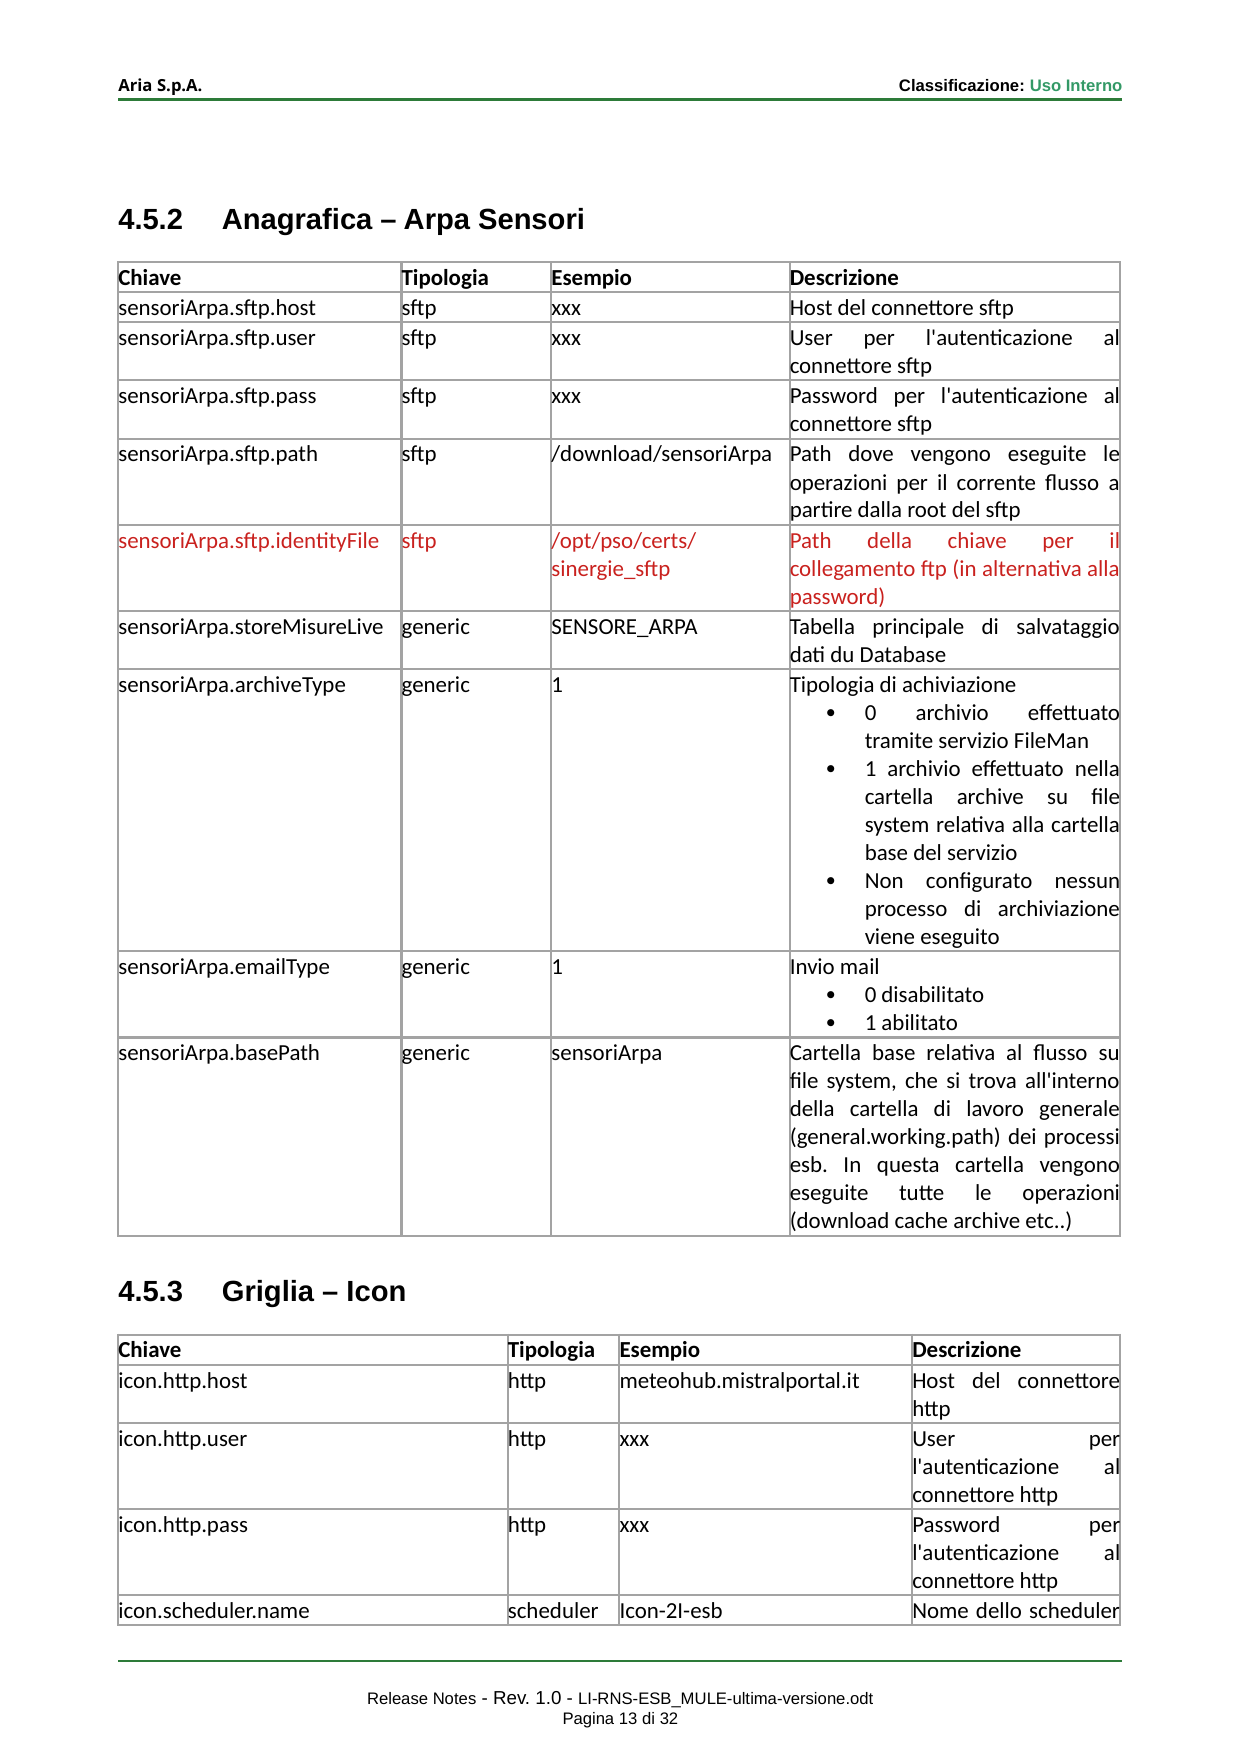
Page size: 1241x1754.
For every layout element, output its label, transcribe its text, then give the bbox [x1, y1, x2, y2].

table_cell sensoriArpa.storeMisureLive [119, 612, 400, 668]
table_cell sftp [403, 381, 550, 437]
table_cell sftp [403, 293, 550, 321]
table_header Descrizione [791, 263, 1119, 291]
table_cell 1 [552, 670, 789, 950]
table_header Tipologia [403, 263, 550, 291]
table_cell /download/sensoriArpa [552, 440, 789, 524]
table_cell http [509, 1424, 618, 1508]
table_cell scheduler [509, 1596, 618, 1624]
table_cell Path della chiave per il collegamento ftp (in alternativa alla password) [791, 526, 1119, 610]
table_cell http [509, 1510, 618, 1594]
table_cell generic [403, 670, 550, 950]
table_cell xxx [620, 1510, 911, 1594]
table_cell sensoriArpa.sftp.path [119, 440, 400, 524]
table_header Chiave [119, 263, 400, 291]
table_cell sensoriArpa.basePath [119, 1039, 400, 1234]
table_cell xxx [552, 323, 789, 379]
table_cell Password per l'autenticazione al connettore http [913, 1510, 1119, 1594]
table_cell icon.http.pass [119, 1510, 507, 1594]
table_cell sftp [403, 526, 550, 610]
table_cell sensoriArpa.sftp.identityFile [119, 526, 400, 610]
table_cell icon.http.host [119, 1366, 507, 1422]
table_cell Cartella base relativa al flusso su file system, che si trova all'interno della cartella di lavoro generale (general.working.path) dei processi esb. In questa cartella vengono eseguite tutte le operazioni (download cache archive etc..) [791, 1039, 1119, 1234]
table_cell sensoriArpa.sftp.host [119, 293, 400, 321]
table_cell User per l'autenticazione al connettore http [913, 1424, 1119, 1508]
table_cell http [509, 1366, 618, 1422]
table_cell SENSORE_ARPA [552, 612, 789, 668]
table_header Esempio [552, 263, 789, 291]
table_cell Host del connettore http [913, 1366, 1119, 1422]
table_cell sensoriArpa.archiveType [119, 670, 400, 950]
table_cell Path dove vengono eseguite le operazioni per il corrente flusso a partire dalla root del sftp [791, 440, 1119, 524]
table_cell 1 [552, 952, 789, 1036]
table_header Descrizione [913, 1336, 1119, 1364]
table_header Chiave [119, 1336, 507, 1364]
table_cell icon.http.user [119, 1424, 507, 1508]
table_cell Host del connettore sftp [791, 293, 1119, 321]
table_cell xxx [552, 381, 789, 437]
table_cell sensoriArpa.emailType [119, 952, 400, 1036]
table_cell Nome dello scheduler [913, 1596, 1119, 1624]
table_cell Password per l'autenticazione al connettore sftp [791, 381, 1119, 437]
table_cell generic [403, 1039, 550, 1234]
table_cell generic [403, 612, 550, 668]
table_cell Icon-2I-esb [620, 1596, 911, 1624]
table_cell sftp [403, 440, 550, 524]
table_cell sftp [403, 323, 550, 379]
table_cell xxx [620, 1424, 911, 1508]
table_cell Tipologia di achiviazione 0 archivio effettuato tramite servizio FileMan 1 archivio effettuato nella cartella archive su file system relativa alla cartella base del servizio Non configurato nessun processo di archiviazione viene eseguito [791, 670, 1119, 950]
table_header Tipologia [509, 1336, 618, 1364]
table_header Esempio [620, 1336, 911, 1364]
table_cell xxx [552, 293, 789, 321]
table_cell sensoriArpa.sftp.pass [119, 381, 400, 437]
table_cell Invio mail 0 disabilitato 1 abilitato [791, 952, 1119, 1036]
table_cell Tabella principale di salvataggio dati du Database [791, 612, 1119, 668]
table_cell icon.scheduler.name [119, 1596, 507, 1624]
table_cell meteohub.mistralportal.it [620, 1366, 911, 1422]
table_cell sensoriArpa.sftp.user [119, 323, 400, 379]
subtitle Griglia – Icon [118, 1274, 1122, 1308]
table_cell /opt/pso/certs/sinergie_sftp [552, 526, 789, 610]
table_cell generic [403, 952, 550, 1036]
subtitle Anagrafica – Arpa Sensori [118, 202, 1122, 235]
table_cell sensoriArpa [552, 1039, 789, 1234]
table_cell User per l'autenticazione al connettore sftp [791, 323, 1119, 379]
